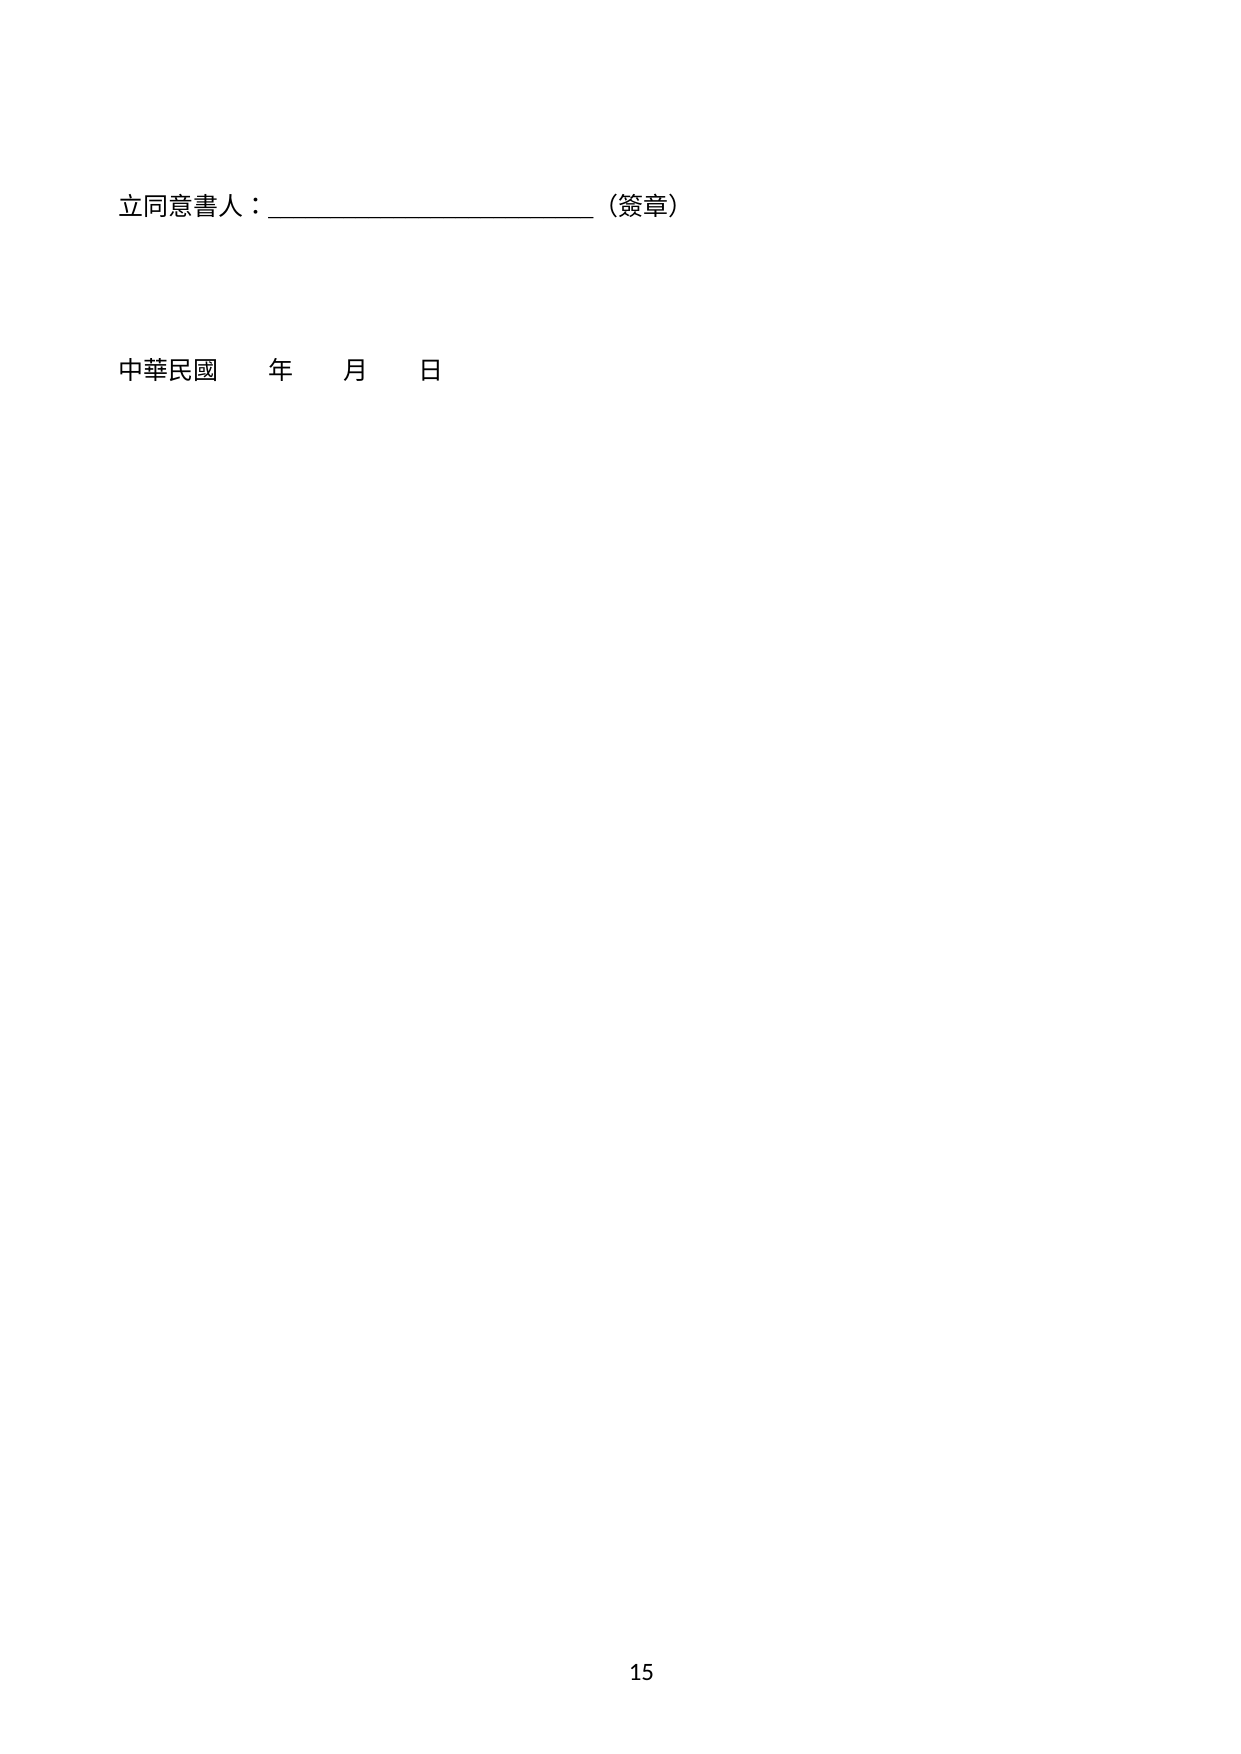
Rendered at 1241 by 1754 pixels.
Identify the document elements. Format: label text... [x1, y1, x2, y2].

text 立同意書人：__________________________（簽章） [118, 187, 1122, 223]
text 中華民國 年 月 日 [118, 351, 1122, 387]
